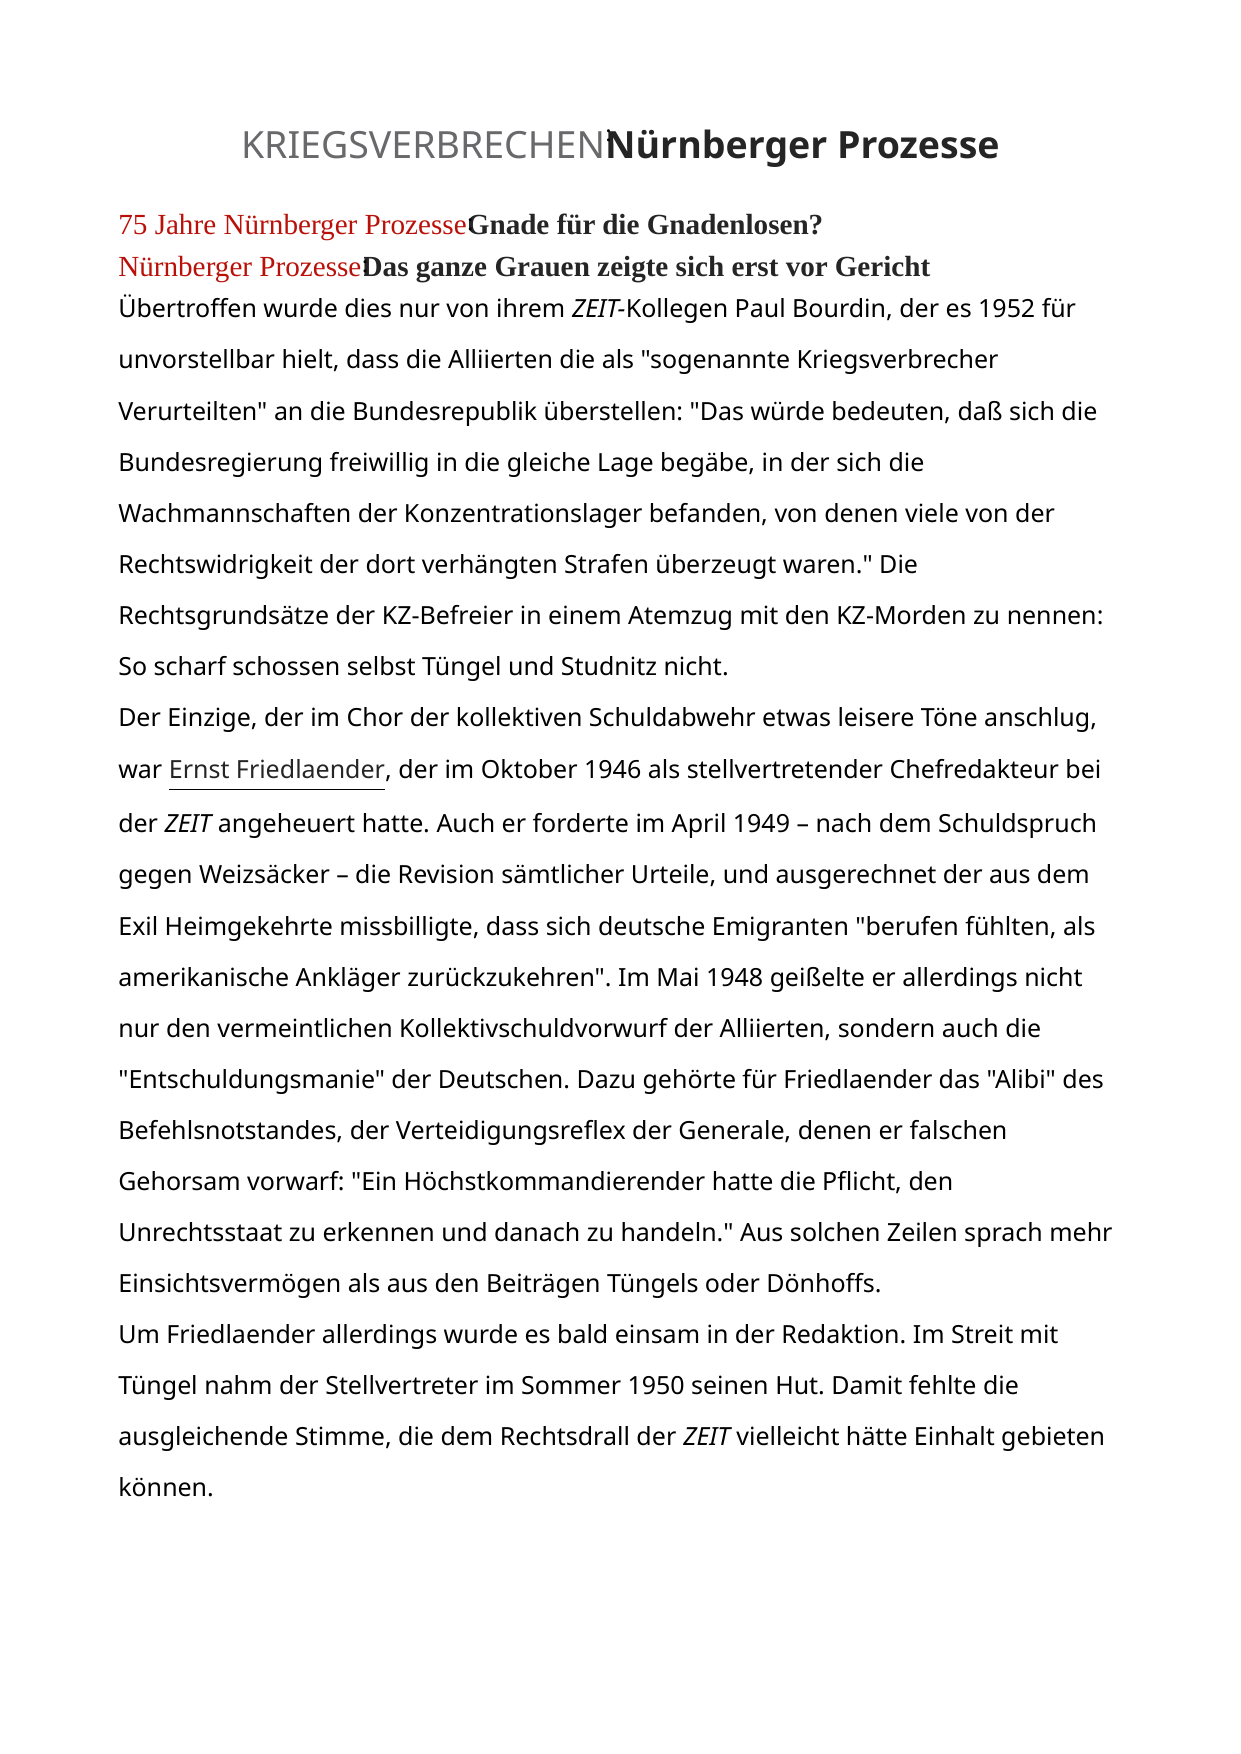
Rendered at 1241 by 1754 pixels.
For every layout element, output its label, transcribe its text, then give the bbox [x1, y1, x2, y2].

subtitle 75 Jahre Nürnberger ProzesseGnade für die Gnadenlosen? [118, 207, 1122, 241]
text Der Einzige, der im Chor der kollektiven Schuldabwehr etwas leisere Töne anschlug, war Ernst Friedlaender, der im Oktober 1946 als stellvertretender Chefredakteur bei der ZEIT angeheuert hatte. Auch er forderte im April 1949 – nach dem Schuldspruch gegen Weizsäcker – die Revision sämtlicher Urteile, und ausgerechnet der aus dem Exil Heimgekehrte missbilligte, dass sich deutsche Emigranten "berufen fühlten, als amerikanische Ankläger zurückzukehren". Im Mai 1948 geißelte er allerdings nicht nur den vermeintlichen Kollektivschuldvorwurf der Alliierten, sondern auch die "Entschuldungsmanie" der Deutschen. Dazu gehörte für Friedlaender das "Alibi" des Befehlsnotstandes, der Verteidigungsreflex der Generale, denen er falschen Gehorsam vorwarf: "Ein Höchstkommandierender hatte die Pflicht, den Unrechtsstaat zu erkennen und danach zu handeln." Aus solchen Zeilen sprach mehr Einsichtsvermögen als aus den Beiträgen Tüngels oder Dönhoffs. [118, 699, 1122, 1299]
subtitle KRIEGSVERBRECHENNürnberger Prozesse [118, 118, 1122, 169]
text Übertroffen wurde dies nur von ihrem ZEIT-Kollegen Paul Bourdin, der es 1952 für unvorstellbar hielt, dass die Alliierten die als "sogenannte Kriegsverbrecher Verurteilten" an die Bundesrepublik überstellen: "Das würde bedeuten, daß sich die Bundesregierung freiwillig in die gleiche Lage begäbe, in der sich die Wachmannschaften der Konzentrationslager befanden, von denen viele von der Rechtswidrigkeit der dort verhängten Strafen überzeugt waren." Die Rechtsgrundsätze der KZ-Befreier in einem Atemzug mit den KZ-Morden zu nennen: So scharf schossen selbst Tüngel und Studnitz nicht. [118, 291, 1122, 682]
subtitle Nürnberger ProzesseDas ganze Grauen zeigte sich erst vor Gericht [118, 249, 1122, 283]
text Um Friedlaender allerdings wurde es bald einsam in der Redaktion. Im Streit mit Tüngel nahm der Stellvertreter im Sommer 1950 seinen Hut. Damit fehlte die ausgleichende Stimme, die dem Rechtsdrall der ZEIT vielleicht hätte Einhalt gebieten können. [118, 1317, 1122, 1504]
